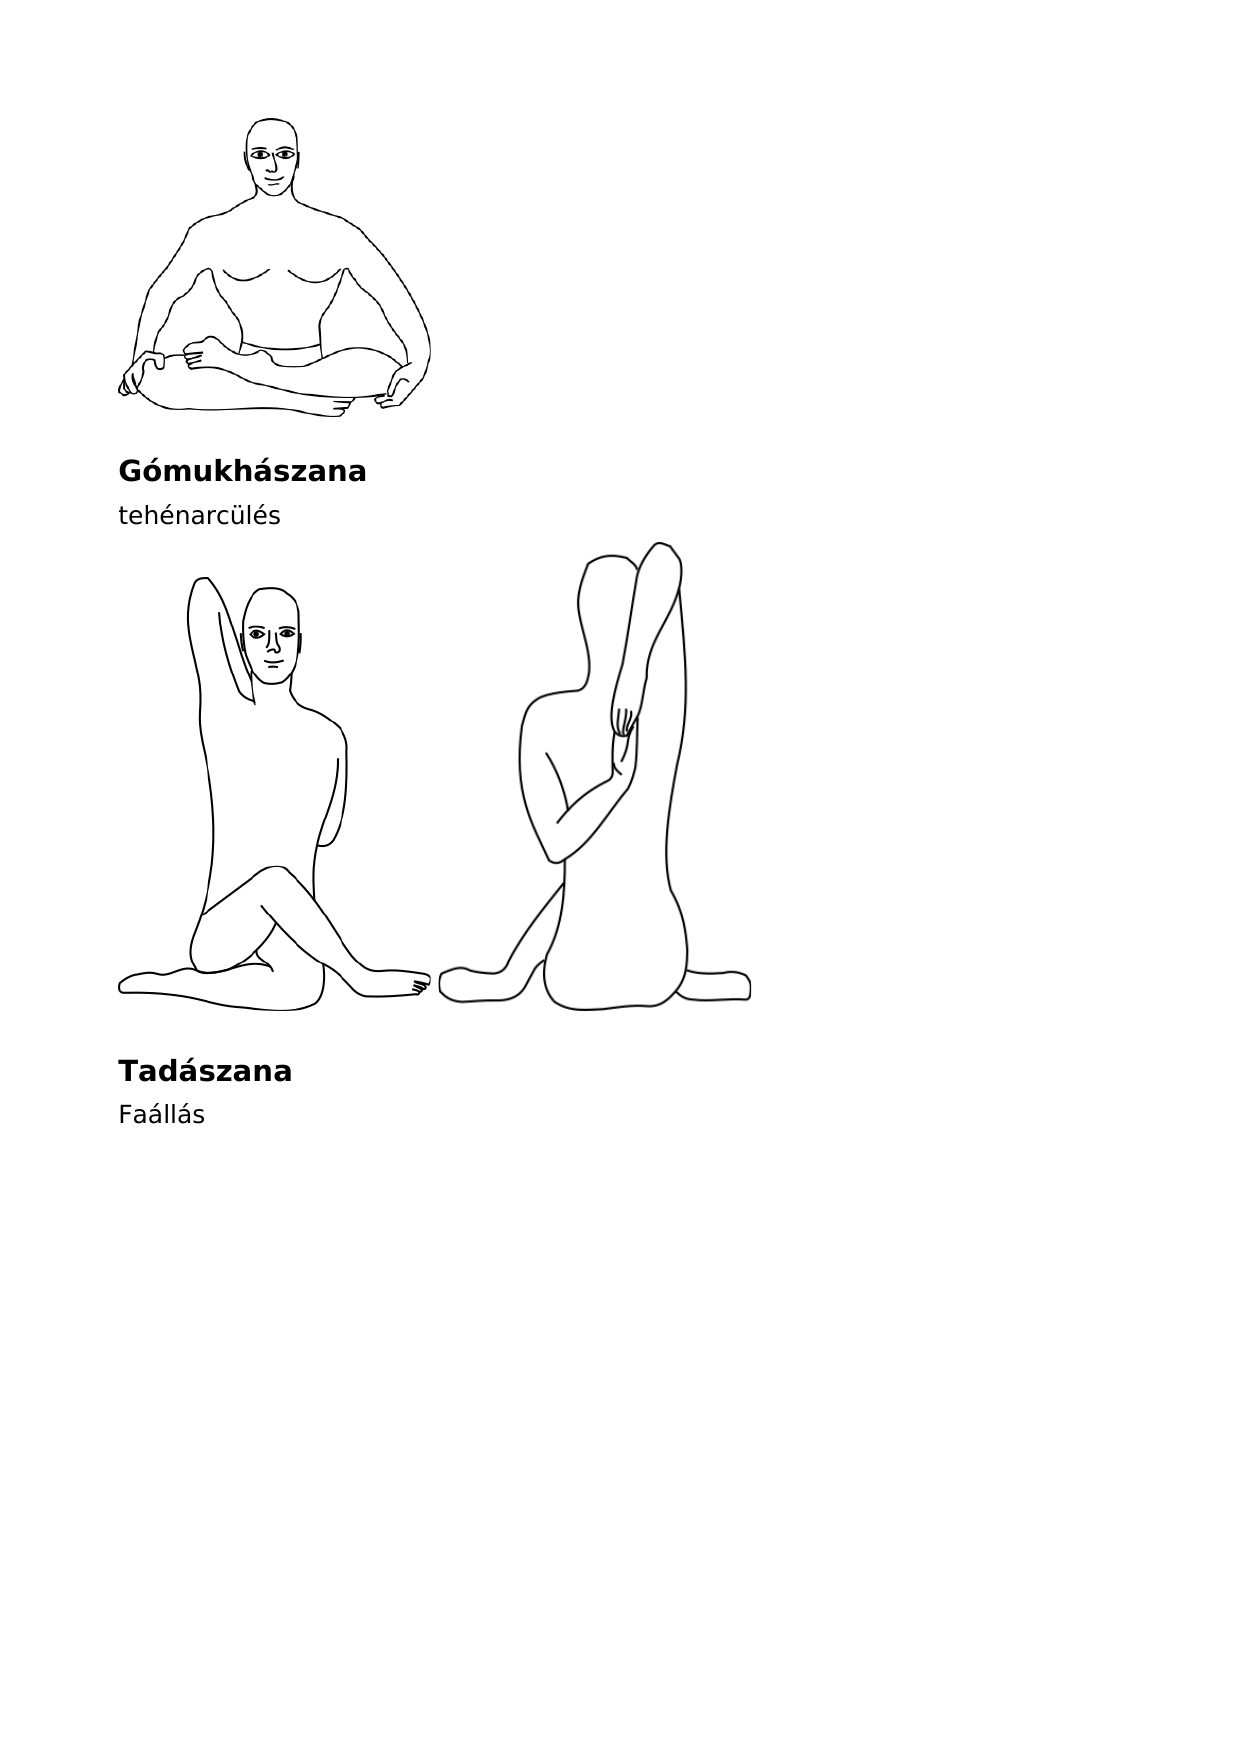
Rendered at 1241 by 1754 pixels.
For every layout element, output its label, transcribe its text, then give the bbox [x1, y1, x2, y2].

subtitle Gómukhászana [118, 454, 1122, 488]
picture [438, 542, 752, 1011]
text Faállás [118, 1100, 1122, 1129]
text tehénarcülés [118, 501, 1122, 530]
subtitle Tadászana [118, 1054, 1122, 1088]
picture [118, 118, 431, 417]
picture [118, 577, 431, 1011]
